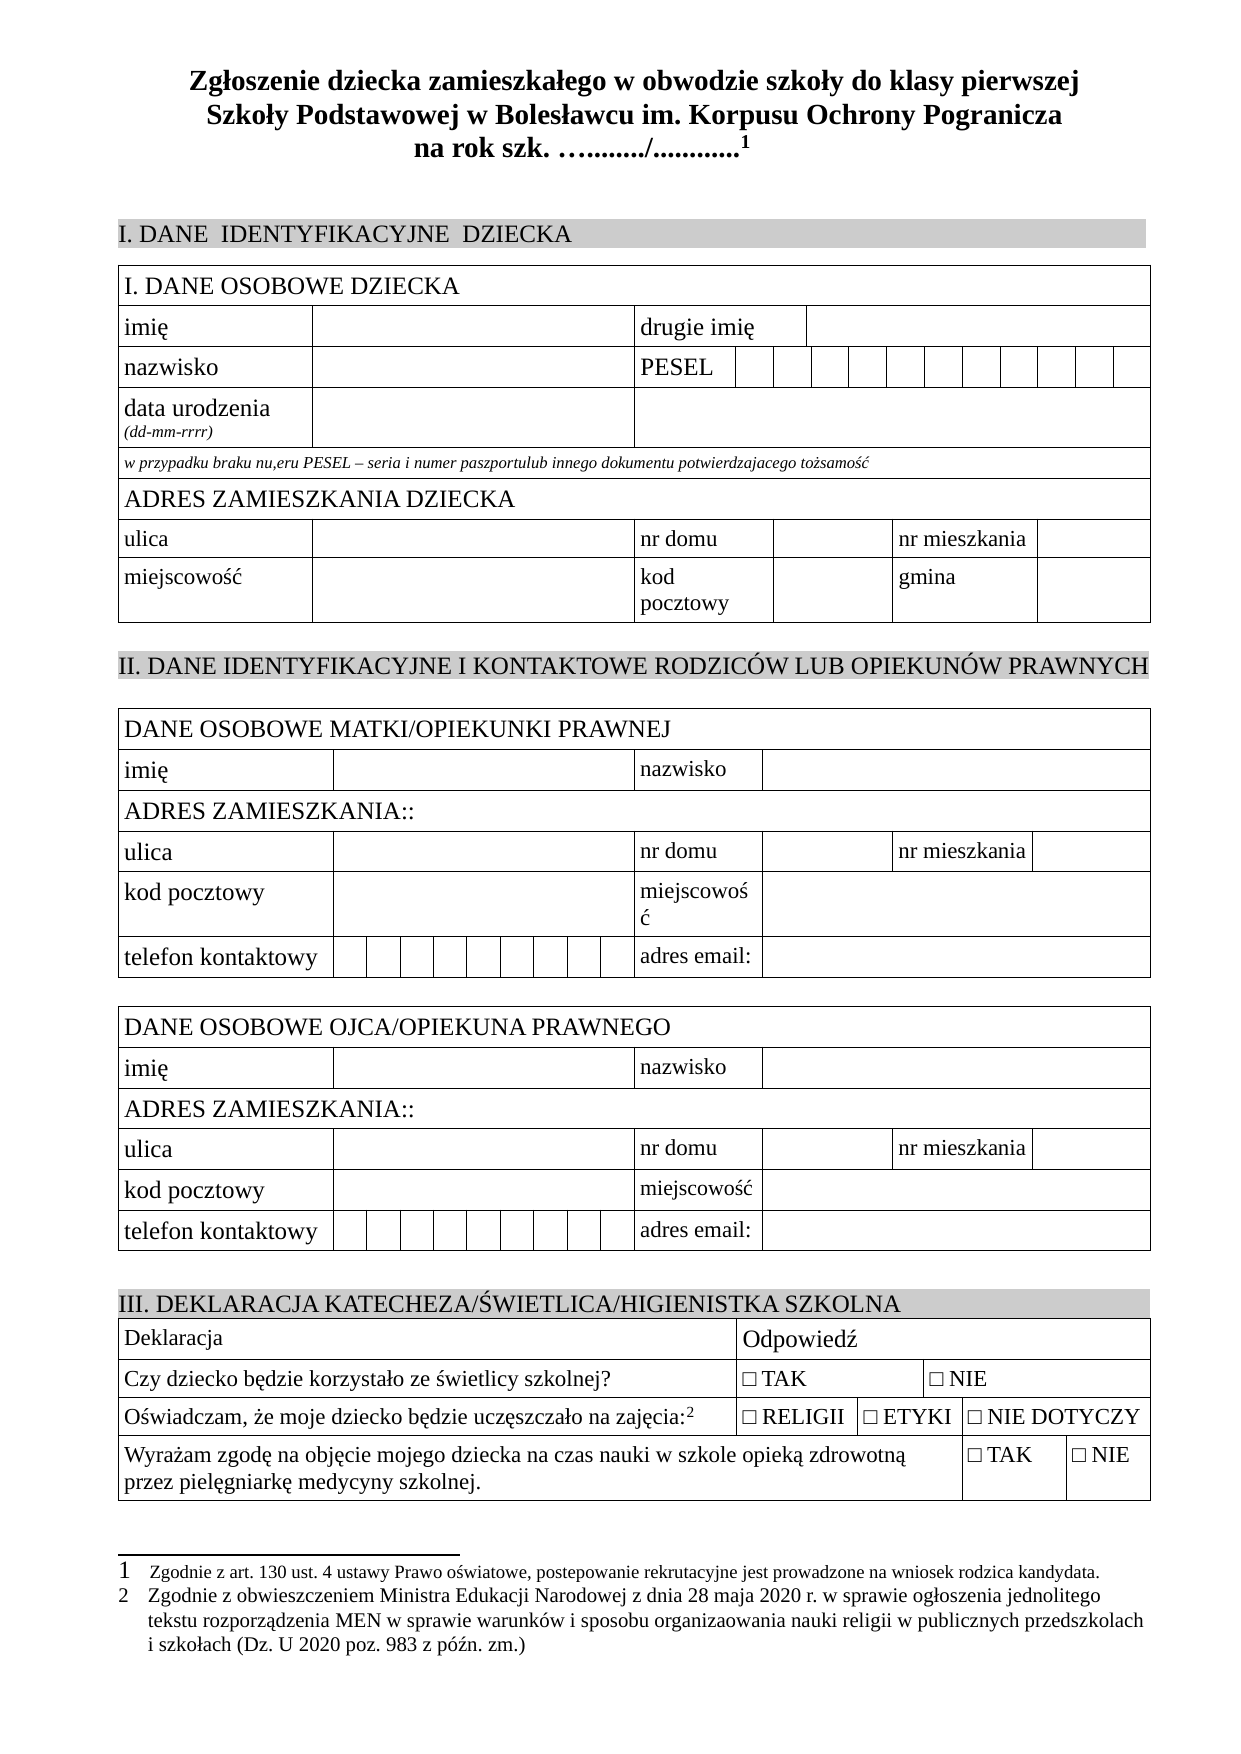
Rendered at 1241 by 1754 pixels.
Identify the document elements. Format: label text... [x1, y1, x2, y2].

table_cell [763, 750, 1150, 790]
table_cell [849, 347, 886, 387]
table_cell [501, 937, 533, 977]
table_cell Wyrażam zgodę na objęcie mojego dziecka na czas nauki w szkole opieką zdrowotną przez pielęgniarkę medycyny szkolnej. [119, 1436, 962, 1500]
table_cell [401, 937, 433, 977]
table_cell □ NIE [924, 1360, 1150, 1397]
table_cell gmina [893, 558, 1037, 622]
text II. DANE IDENTYFIKACYJNE I KONTAKTOWE RODZICÓW LUB OPIEKUNÓW PRAWNYCH [118, 651, 1151, 679]
table_cell nr mieszkania [893, 520, 1037, 557]
table_cell ADRES ZAMIESZKANIA DZIECKA [119, 479, 1150, 518]
table_cell ulica [119, 1129, 333, 1169]
table_cell [763, 1129, 892, 1169]
table_cell [568, 1211, 600, 1250]
table_cell [774, 347, 811, 387]
table_cell □ NIE [1067, 1436, 1150, 1500]
table_cell kod pocztowy [119, 1170, 333, 1209]
table_cell Oświadczam, że moje dziecko będzie uczęszczało na zajęcia: [119, 1398, 736, 1435]
table_cell miejscowość [635, 872, 762, 936]
table_cell [812, 347, 848, 387]
table_cell [313, 347, 634, 387]
table_cell [401, 1211, 433, 1250]
table_cell nazwisko [119, 347, 312, 387]
table_cell ADRES ZAMIESZKANIA:: [119, 1089, 1150, 1128]
table_cell [534, 1211, 567, 1250]
table_cell [334, 832, 634, 871]
table_cell [334, 1211, 366, 1250]
table_cell nr mieszkania [893, 832, 1032, 871]
table_cell [434, 937, 466, 977]
text Zgodnie z art. 130 ust. 4 ustawy Prawo oświatowe, postepowanie rekrutacyjne jest prowadzone na wniosek rodzica kandydata. [118, 1555, 1151, 1583]
table_cell [334, 1170, 634, 1209]
table_cell telefon kontaktowy [119, 937, 333, 977]
table_cell Czy dziecko będzie korzystało ze świetlicy szkolnej? [119, 1360, 736, 1397]
table_cell kod pocztowy [635, 558, 773, 622]
table_cell [887, 347, 924, 387]
table_cell data urodzenia (dd-mm-rrrr) [119, 388, 312, 447]
table_cell [313, 388, 634, 447]
table_cell [763, 1048, 1150, 1087]
table_cell [568, 937, 600, 977]
table_cell [601, 937, 634, 977]
table_cell [763, 872, 1150, 936]
table_cell [763, 832, 892, 871]
table_cell PESEL [635, 347, 735, 387]
table_cell [467, 937, 500, 977]
table_cell [774, 558, 892, 622]
table_cell [1038, 520, 1150, 557]
table_cell □ NIE DOTYCZY [963, 1398, 1150, 1435]
table_cell [763, 937, 1150, 977]
table_header Deklaracja [119, 1319, 736, 1359]
table_cell [807, 306, 1150, 346]
table_cell drugie imię [635, 306, 806, 346]
table_cell [635, 388, 1150, 447]
table_cell imię [119, 306, 312, 346]
table_cell nr domu [635, 832, 762, 871]
text na rok szk. …......../............ [118, 130, 1151, 164]
table_cell [334, 1129, 634, 1169]
table_cell [963, 347, 1000, 387]
table_cell □ TAK [737, 1360, 923, 1397]
table_cell ADRES ZAMIESZKANIA:: [119, 791, 1150, 831]
table_cell ulica [119, 832, 333, 871]
table_cell [763, 1211, 1150, 1250]
table_cell [313, 558, 634, 622]
table_cell [367, 937, 400, 977]
table_cell [367, 1211, 400, 1250]
table_cell imię [119, 1048, 333, 1087]
table_cell [313, 520, 634, 557]
table_cell [601, 1211, 634, 1250]
table_cell imię [119, 750, 333, 790]
table_cell [1033, 1129, 1150, 1169]
table_cell nr domu [635, 1129, 762, 1169]
table_cell adres email: [635, 937, 762, 977]
table_cell [925, 347, 962, 387]
table_cell nr mieszkania [893, 1129, 1032, 1169]
table_header I. DANE OSOBOWE DZIECKA [119, 266, 1150, 305]
table_cell telefon kontaktowy [119, 1211, 333, 1250]
table_cell nr domu [635, 520, 773, 557]
table_cell w przypadku braku nu,eru PESEL – seria i numer paszportulub innego dokumentu potwierdzajacego tożsamość [119, 448, 1150, 478]
table_cell [1001, 347, 1037, 387]
table_cell [736, 347, 773, 387]
table_header DANE OSOBOWE OJCA/OPIEKUNA PRAWNEGO [119, 1007, 1150, 1047]
table_cell [1114, 347, 1150, 387]
table_cell kod pocztowy [119, 872, 333, 936]
table_cell [434, 1211, 466, 1250]
table_cell [763, 1170, 1150, 1209]
table_cell [334, 1048, 634, 1087]
table_cell [467, 1211, 500, 1250]
table_cell [774, 520, 892, 557]
table_cell nazwisko [635, 1048, 762, 1087]
table_cell [334, 750, 634, 790]
table_cell [334, 872, 634, 936]
table_cell ulica [119, 520, 312, 557]
table_cell [1076, 347, 1113, 387]
table_cell □ ETYKI [858, 1398, 962, 1435]
table_cell adres email: [635, 1211, 762, 1250]
text I. DANE IDENTYFIKACYJNE DZIECKA [118, 219, 1151, 248]
table_cell miejscowość [635, 1170, 762, 1209]
text III. DEKLARACJA KATECHEZA/ŚWIETLICA/HIGIENISTKA SZKOLNA [118, 1289, 1151, 1318]
table_header DANE OSOBOWE MATKI/OPIEKUNKI PRAWNEJ [119, 709, 1150, 749]
text Zgłoszenie dziecka zamieszkałego w obwodzie szkoły do klasy pierwszej [118, 63, 1151, 97]
table_cell [313, 306, 634, 346]
table_cell □ RELIGII [737, 1398, 857, 1435]
table_cell nazwisko [635, 750, 762, 790]
table_cell [1038, 558, 1150, 622]
table_cell [534, 937, 567, 977]
table_cell [501, 1211, 533, 1250]
table_cell [1033, 832, 1150, 871]
text Szkoły Podstawowej w Bolesławcu im. Korpusu Ochrony Pogranicza [118, 97, 1151, 130]
table_cell [334, 937, 366, 977]
table_header Odpowiedź [737, 1319, 1150, 1359]
table_cell □ TAK [963, 1436, 1066, 1500]
table_cell [1038, 347, 1075, 387]
table_cell miejscowość [119, 558, 312, 622]
